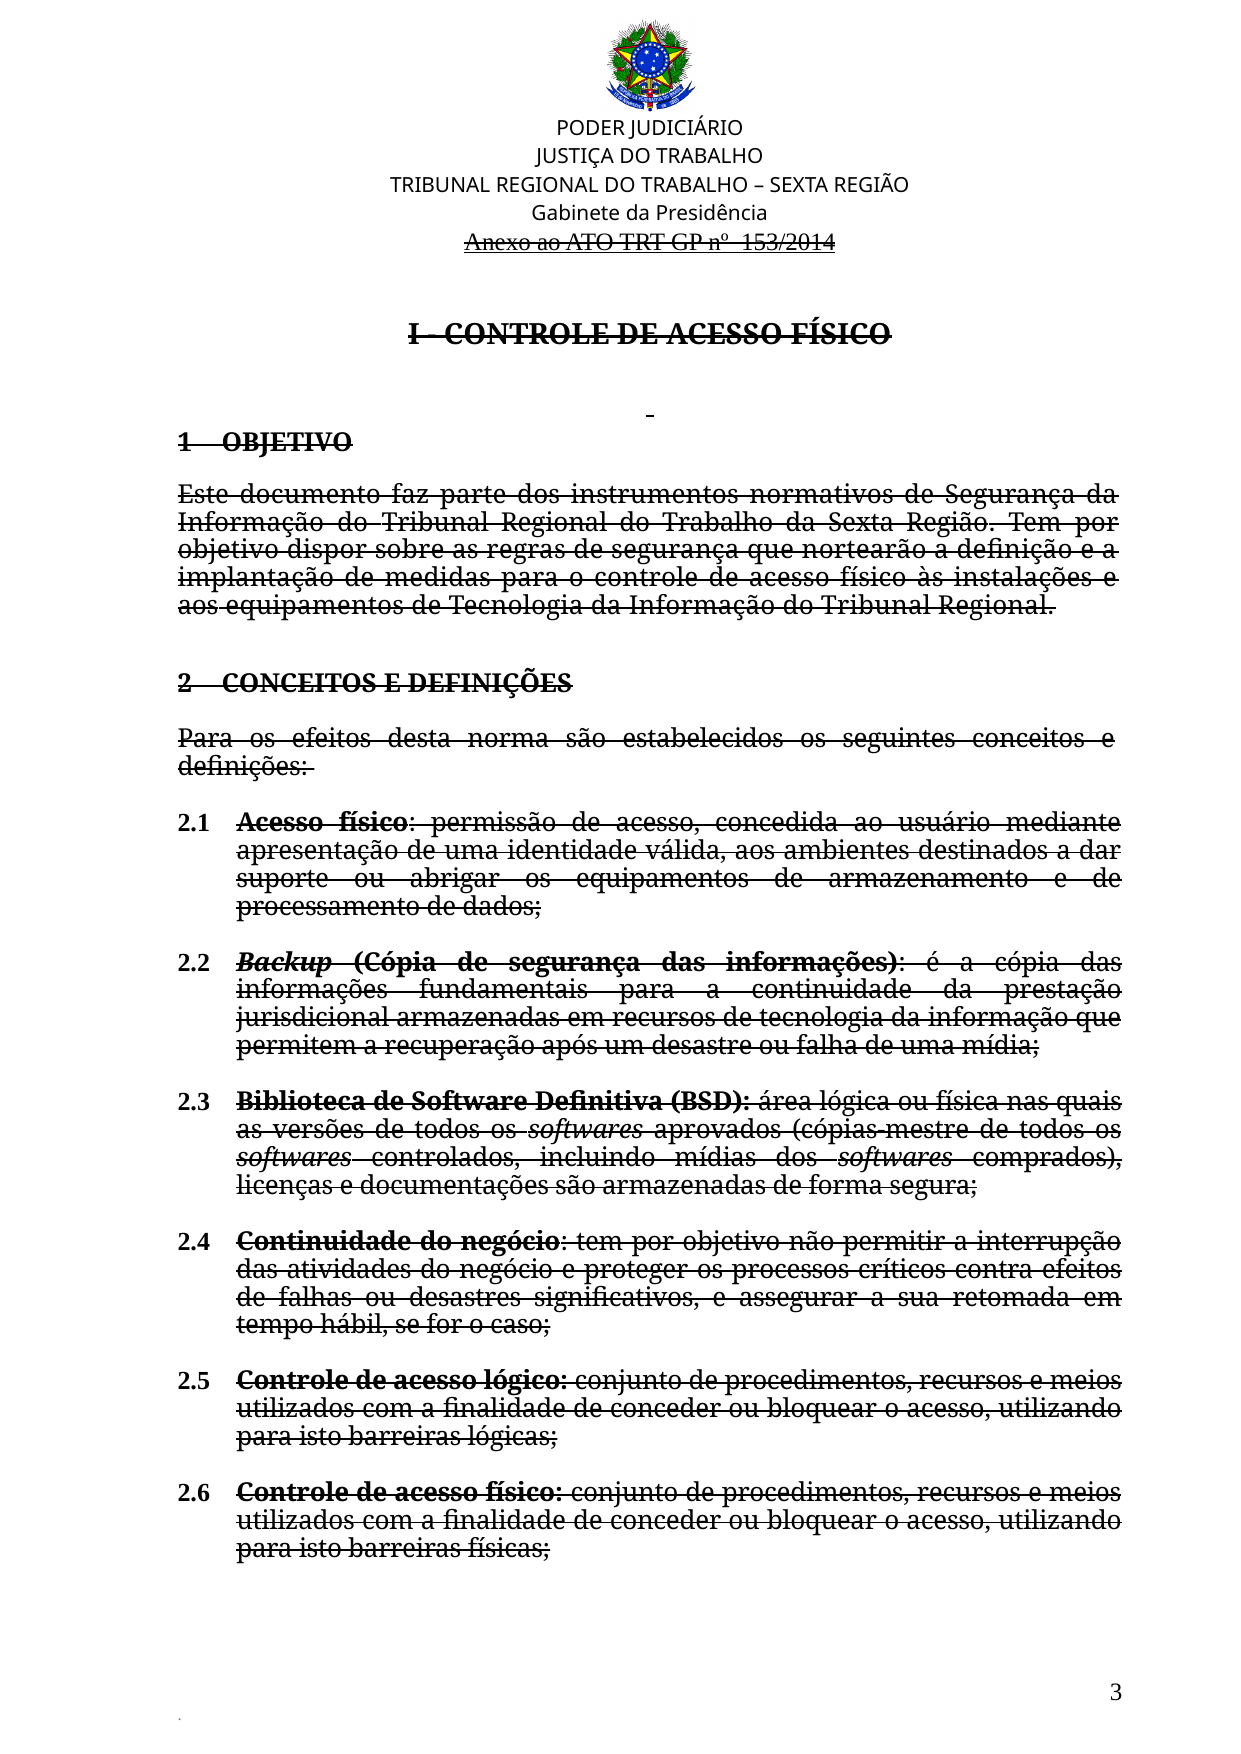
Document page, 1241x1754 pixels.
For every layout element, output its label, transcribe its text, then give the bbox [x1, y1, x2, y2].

list Continuidade do negócio: tem por objetivo não permitir a interrupção das atividades do negócio e proteger os processos críticos contra efeitos de falhas ou desastres significativos, e assegurar a sua retomada em tempo hábil, se for o caso; [177, 1228, 1122, 1339]
text Este documento faz parte dos instrumentos normativos de Segurança da Informação do Tribunal Regional do Trabalho da Sexta Região. Tem por objetivo dispor sobre as regras de segurança que nortearão a definição e a implantação de medidas para o controle de acesso físico às instalações e aos equipamentos de Tecnologia da Informação do Tribunal Regional. [177, 552, 1119, 579]
list Acesso físico: permissão de acesso, concedida ao usuário mediante apresentação de uma identidade válida, aos ambientes destinados a dar suporte ou abrigar os equipamentos de armazenamento e de processamento de dados; [177, 809, 1122, 921]
list Biblioteca de Software Definitiva (BSD): área lógica ou física nas quais as versões de todos os softwares aprovados (cópias-mestre de todos os softwares controlados, incluindo mídias dos softwares comprados), licenças e documentações são armazenadas de forma segura; [177, 1088, 1122, 1200]
list Controle de acesso lógico: conjunto de procedimentos, recursos e meios utilizados com a finalidade de conceder ou bloquear o acesso, utilizando para isto barreiras lógicas; [177, 1367, 1122, 1451]
list Controle de acesso físico: conjunto de procedimentos, recursos e meios utilizados com a finalidade de conceder ou bloquear o acesso, utilizando para isto barreiras físicas; [177, 1479, 1122, 1563]
list OBJETIVO [177, 445, 262, 456]
list OBJETIVO [265, 432, 838, 456]
list OBJETIVO [276, 432, 293, 444]
text Este documento faz parte dos instrumentos normativos de Segurança da Informação do Tribunal Regional do Trabalho da Sexta Região. Tem por objetivo dispor sobre as regras de segurança que nortearão a definição e a implantação de medidas para o controle de acesso físico às instalações e aos equipamentos de Tecnologia da Informação do Tribunal Regional. [177, 496, 1119, 523]
list CONCEITOS E DEFINIÇÕES [509, 673, 838, 697]
text Este documento faz parte dos instrumentos normativos de Segurança da Informação do Tribunal Regional do Trabalho da Sexta Região. Tem por objetivo dispor sobre as regras de segurança que nortearão a definição e a implantação de medidas para o controle de acesso físico às instalações e aos equipamentos de Tecnologia da Informação do Tribunal Regional. [177, 580, 1119, 620]
text Este documento faz parte dos instrumentos normativos de Segurança da Informação do Tribunal Regional do Trabalho da Sexta Região. Tem por objetivo dispor sobre as regras de segurança que nortearão a definição e a implantação de medidas para o controle de acesso físico às instalações e aos equipamentos de Tecnologia da Informação do Tribunal Regional. [177, 524, 1119, 551]
list Backup (Cópia de segurança das informações): é a cópia das informações fundamentais para a continuidade da prestação jurisdicional armazenadas em recursos de tecnologia da informação que permitem a recuperação após um desastre ou falha de uma mídia; [177, 949, 1122, 1060]
picture [601, 17, 698, 113]
list CONCEITOS E DEFINIÇÕES [177, 686, 512, 697]
text I - CONTROLE DE ACESSO FÍSICO [177, 313, 1122, 353]
text Para os efeitos desta norma são estabelecidos os seguintes conceitos e definições: [177, 725, 1115, 740]
text Este documento faz parte dos instrumentos normativos de Segurança da Informação do Tribunal Regional do Trabalho da Sexta Região. Tem por objetivo dispor sobre as regras de segurança que nortearão a definição e a implantação de medidas para o controle de acesso físico às instalações e aos equipamentos de Tecnologia da Informação do Tribunal Regional. [177, 481, 1119, 495]
text Para os efeitos desta norma são estabelecidos os seguintes conceitos e definições: [177, 741, 1115, 781]
text Anexo ao ATO TRT GP nº 153/2014 [177, 227, 1122, 256]
list CONCEITOS E DEFINIÇÕES [185, 673, 229, 685]
list OBJETIVO [187, 432, 228, 444]
